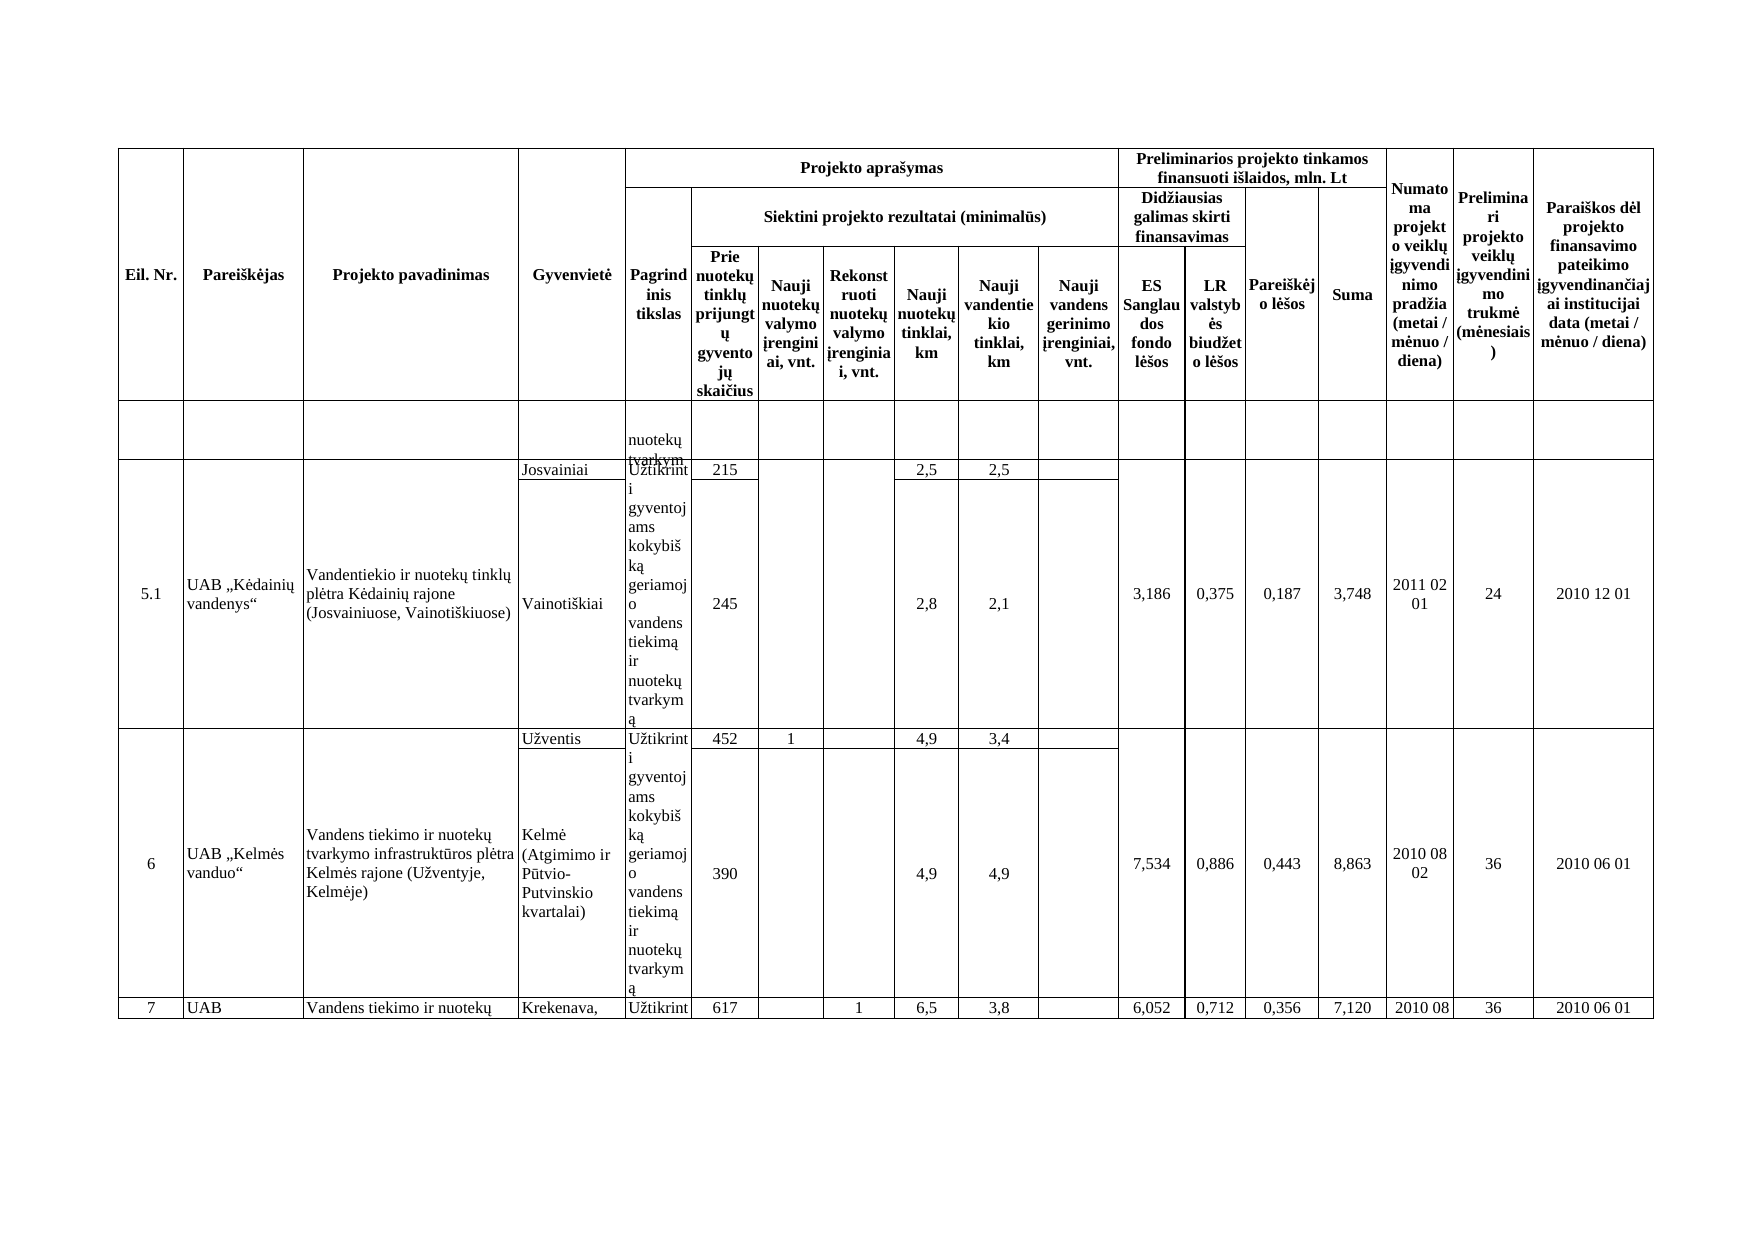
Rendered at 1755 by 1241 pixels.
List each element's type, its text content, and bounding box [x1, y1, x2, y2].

table_cell UAB „Kelmės vanduo“ [184, 729, 303, 997]
table_cell 2,8 [895, 480, 958, 728]
table_cell [1119, 401, 1184, 458]
table_cell [1039, 401, 1118, 458]
table_cell 0,187 [1246, 460, 1318, 728]
table_header Gyvenvietė [519, 149, 625, 400]
table_cell 2,1 [959, 480, 1038, 728]
table_cell 4,9 [895, 749, 958, 997]
table_cell 0,356 [1246, 998, 1318, 1017]
table_cell 24 [1454, 460, 1533, 728]
table_cell [759, 749, 823, 997]
table_cell 8,863 [1319, 729, 1386, 997]
table_cell Pagrindinis tikslas [626, 188, 691, 400]
table_cell 2010 08 [1387, 998, 1453, 1017]
table_cell 0,886 [1186, 729, 1245, 997]
table_cell UAB [184, 998, 303, 1017]
table_cell 2,5 [895, 460, 958, 479]
table_cell [824, 401, 894, 458]
table_cell 7,120 [1319, 998, 1386, 1017]
table_cell 215 [692, 460, 758, 479]
table_cell LR valstybės biudžeto lėšos [1186, 247, 1245, 400]
table_cell 452 [692, 729, 758, 748]
table_cell [1039, 460, 1118, 479]
table_cell 6,5 [895, 998, 958, 1017]
table_cell [1039, 998, 1118, 1017]
table_cell 5.1 [119, 460, 183, 728]
table_cell [1246, 401, 1318, 458]
table_cell [895, 401, 958, 458]
table_cell [184, 401, 303, 458]
table_cell Nauji nuotekų tinklai, km [895, 247, 958, 400]
table_cell Prie nuotekų tinklų prijungtų gyventojų skaičius [692, 247, 758, 400]
table_cell 617 [692, 998, 758, 1017]
table_cell [519, 401, 625, 458]
table_cell [1039, 729, 1118, 748]
table_cell Pareiškėjo lėšos [1246, 188, 1318, 400]
table_cell 4,9 [895, 729, 958, 748]
table_header Projekto pavadinimas [304, 149, 518, 400]
table_cell UAB „Kėdainių vandenys“ [184, 460, 303, 728]
table_cell 36 [1454, 998, 1533, 1017]
table_cell 1 [824, 998, 894, 1017]
table_cell 7 [119, 998, 183, 1017]
table_cell 6,052 [1119, 998, 1184, 1017]
table_cell Vandens tiekimo ir nuotekų tvarkymo infrastruktūros plėtra Kelmės rajone (Užventyje, Kelmėje) [304, 729, 518, 997]
table_cell 3,186 [1119, 460, 1184, 728]
table_cell [119, 401, 183, 458]
table_cell Užtikrinti gyventojams kokybišką geriamojo vandens tiekimą ir nuotekų tvarkymą [626, 729, 691, 997]
table_cell 0,712 [1186, 998, 1245, 1017]
table_cell Kelmė (Atgimimo ir Pūtvio-Putvinskio kvartalai) [519, 749, 625, 997]
table_cell 2010 06 01 [1534, 998, 1653, 1017]
table_cell 390 [692, 749, 758, 997]
table_cell Nauji vandens gerinimo įrenginiai, vnt. [1039, 247, 1118, 400]
table_cell Josvainiai [519, 460, 625, 479]
table_cell 7,534 [1119, 729, 1184, 997]
table_cell [1039, 749, 1118, 997]
table_cell Užtikrinti gyventojams kokybišką geriamojo vandens tiekimą ir nuotekų tvarkymą [626, 460, 691, 728]
table_cell [1186, 401, 1245, 458]
table_cell Vandentiekio ir nuotekų tinklų plėtra Kėdainių rajone (Josvainiuose, Vainotiškiuose) [304, 460, 518, 728]
table_cell [759, 401, 823, 458]
table_cell [759, 460, 823, 728]
table_cell Vandens tiekimo ir nuotekų [304, 998, 518, 1017]
table_cell 2010 06 01 [1534, 729, 1653, 997]
table_cell 3,8 [959, 998, 1038, 1017]
table_header Numatoma projekto veiklų įgyvendinimo pradžia (metai / mėnuo / diena) [1387, 149, 1453, 400]
table_cell [824, 460, 894, 728]
table_cell 3,4 [959, 729, 1038, 748]
table_cell [1319, 401, 1386, 458]
table_cell 2010 12 01 [1534, 460, 1653, 728]
table_header Eil. Nr. [119, 149, 183, 400]
table_cell [1387, 401, 1453, 458]
table_cell 2010 08 02 [1387, 729, 1453, 997]
table_cell [1534, 401, 1653, 458]
table_cell [692, 401, 758, 458]
table_cell 0,443 [1246, 729, 1318, 997]
table_header Preliminari projekto veiklų įgyvendinimo trukmė (mėnesiais) [1454, 149, 1533, 400]
table_cell [1454, 401, 1533, 458]
table_cell Suma [1319, 188, 1386, 400]
table_cell [1039, 480, 1118, 728]
table_cell Užventis [519, 729, 625, 748]
table_cell 3,748 [1319, 460, 1386, 728]
table_cell Užtikrint [626, 998, 691, 1017]
table_cell Vainotiškiai [519, 480, 625, 728]
table_cell ES Sanglaudos fondo lėšos [1119, 247, 1184, 400]
table_cell 2,5 [959, 460, 1038, 479]
table_header Projekto aprašymas [626, 149, 1118, 187]
table_header Pareiškėjas [184, 149, 303, 400]
table_cell [824, 749, 894, 997]
table_header Preliminarios projekto tinkamos finansuoti išlaidos, mln. Lt [1119, 149, 1386, 187]
table_cell 0,375 [1186, 460, 1245, 728]
table_cell 245 [692, 480, 758, 728]
table_cell Nauji vandentiekio tinklai, km [959, 247, 1038, 400]
table_cell Siektini projekto rezultatai (minimalūs) [692, 188, 1118, 246]
table_cell 6 [119, 729, 183, 997]
table_cell 1 [759, 729, 823, 748]
table_cell [304, 401, 518, 458]
table_cell Nauji nuotekų valymo įrenginiai, vnt. [759, 247, 823, 400]
table_cell [759, 998, 823, 1017]
table_cell Didžiausias galimas skirti finansavimas [1119, 188, 1245, 246]
table_cell 36 [1454, 729, 1533, 997]
table_header Paraiškos dėl projekto finansavimo pateikimo įgyvendinančiajai institucijai data (metai / mėnuo / diena) [1534, 149, 1653, 400]
table_cell Rekonstruoti nuotekų valymo įrenginiai, vnt. [824, 247, 894, 400]
table_cell [959, 401, 1038, 458]
table_cell Užtikrinti gyventojams kokybišką geriamojo vandens tiekimą ir nuotekų tvarkymą [626, 401, 691, 458]
table_cell Krekenava, [519, 998, 625, 1017]
table_cell 4,9 [959, 749, 1038, 997]
table_cell 2011 02 01 [1387, 460, 1453, 728]
table_cell [824, 729, 894, 748]
